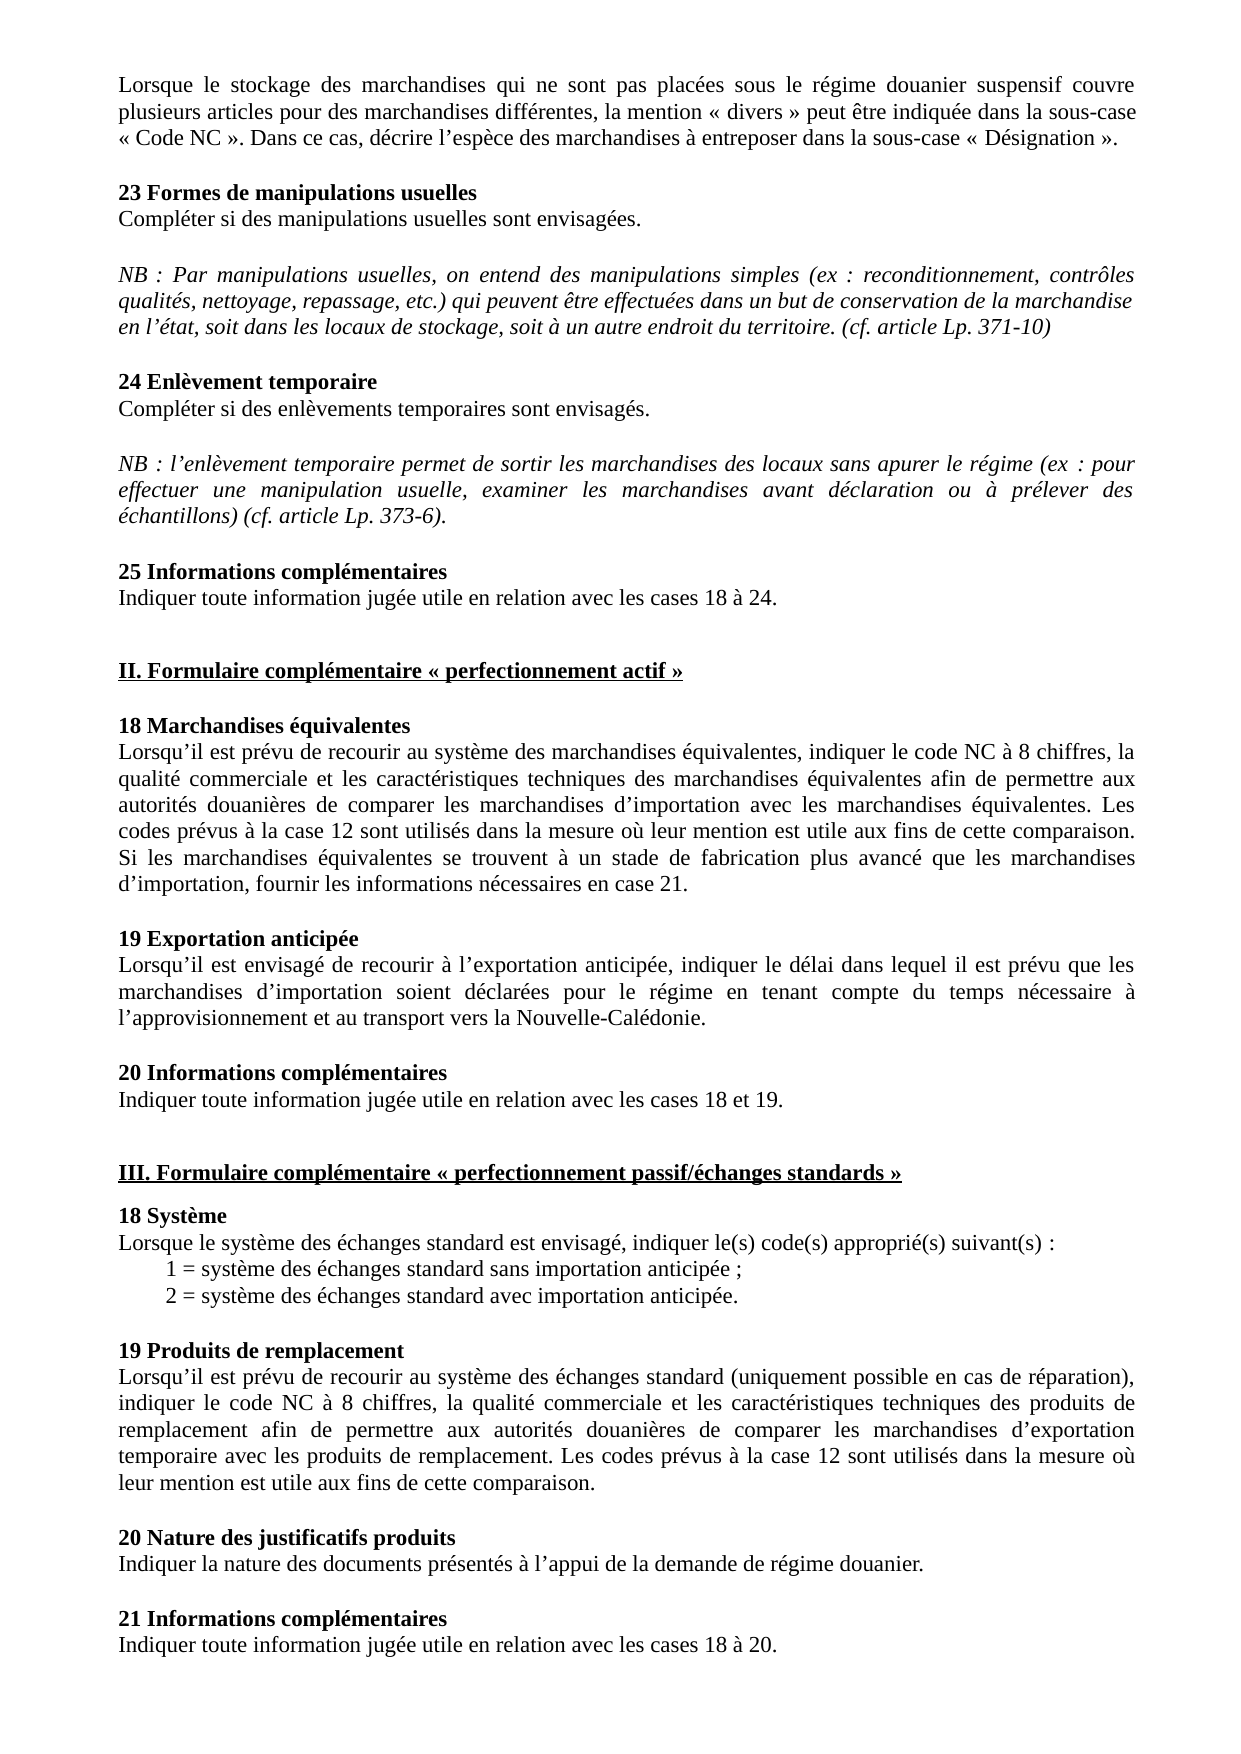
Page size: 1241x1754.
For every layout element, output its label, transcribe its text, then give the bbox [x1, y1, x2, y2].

text 18 Système [118, 1203, 1137, 1229]
text 20 Informations complémentaires [118, 1059, 1137, 1086]
text Lorsqu’il est prévu de recourir au système des échanges standard (uniquement possible en cas de réparation), indiquer le code NC à 8 chiffres, la qualité commerciale et les caractéristiques techniques des produits de remplacement afin de permettre aux autorités douanières de comparer les marchandises d’exportation temporaire avec les produits de remplacement. Les codes prévus à la case 12 sont utilisés dans la mesure où leur mention est utile aux fins de cette comparaison. [118, 1363, 1137, 1495]
text Lorsque le stockage des marchandises qui ne sont pas placées sous le régime douanier suspensif couvre plusieurs articles pour des marchandises différentes, la mention « divers » peut être indiquée dans la sous-case « Code NC ». Dans ce cas, décrire l’espèce des marchandises à entreposer dans la sous-case « Désignation ». [118, 71, 1137, 150]
text 19 Produits de remplacement [118, 1337, 1137, 1363]
text NB : Par manipulations usuelles, on entend des manipulations simples (ex : reconditionnement, contrôles qualités, nettoyage, repassage, etc.) qui peuvent être effectuées dans un but de conservation de la marchandise en l’état, soit dans les locaux de stockage, soit à un autre endroit du territoire. (cf. article Lp. 371-10) [118, 261, 1137, 340]
text 24 Enlèvement temporaire [118, 368, 1137, 395]
text Lorsqu’il est prévu de recourir au système des marchandises équivalentes, indiquer le code NC à 8 chiffres, la qualité commerciale et les caractéristiques techniques des marchandises équivalentes afin de permettre aux autorités douanières de comparer les marchandises d’importation avec les marchandises équivalentes. Les codes prévus à la case 12 sont utilisés dans la mesure où leur mention est utile aux fins de cette comparaison. Si les marchandises équivalentes se trouvent à un stade de fabrication plus avancé que les marchandises d’importation, fournir les informations nécessaires en case 21. [118, 738, 1137, 896]
text 20 Nature des justificatifs produits [118, 1524, 1137, 1550]
text III. Formulaire complémentaire « perfectionnement passif/échanges standards » [118, 1158, 1137, 1185]
text 21 Informations complémentaires [118, 1605, 1137, 1631]
text II. Formulaire complémentaire « perfectionnement actif » [118, 657, 1137, 683]
text Lorsqu’il est envisagé de recourir à l’exportation anticipée, indiquer le délai dans lequel il est prévu que les marchandises d’importation soient déclarées pour le régime en tenant compte du temps nécessaire à l’approvisionnement et au transport vers la Nouvelle-Calédonie. [118, 952, 1137, 1031]
text Compléter si des manipulations usuelles sont envisagées. [118, 206, 1137, 232]
text Compléter si des enlèvements temporaires sont envisagés. [118, 395, 1137, 421]
text Lorsque le système des échanges standard est envisagé, indiquer le(s) code(s) approprié(s) suivant(s) : [118, 1229, 1137, 1255]
text 2 = système des échanges standard avec importation anticipée. [118, 1282, 1137, 1308]
text Indiquer toute information jugée utile en relation avec les cases 18 à 20. [118, 1631, 1137, 1658]
text Indiquer toute information jugée utile en relation avec les cases 18 à 24. [118, 584, 1137, 610]
text 23 Formes de manipulations usuelles [118, 179, 1137, 206]
text Indiquer la nature des documents présentés à l’appui de la demande de régime douanier. [118, 1550, 1137, 1576]
text Indiquer toute information jugée utile en relation avec les cases 18 et 19. [118, 1086, 1137, 1112]
text 25 Informations complémentaires [118, 558, 1137, 584]
text NB : l’enlèvement temporaire permet de sortir les marchandises des locaux sans apurer le régime (ex : pour effectuer une manipulation usuelle, examiner les marchandises avant déclaration ou à prélever des échantillons) (cf. article Lp. 373-6). [118, 450, 1137, 529]
text 18 Marchandises équivalentes [118, 712, 1137, 738]
text 1 = système des échanges standard sans importation anticipée ; [118, 1255, 1137, 1282]
text 19 Exportation anticipée [118, 925, 1137, 952]
